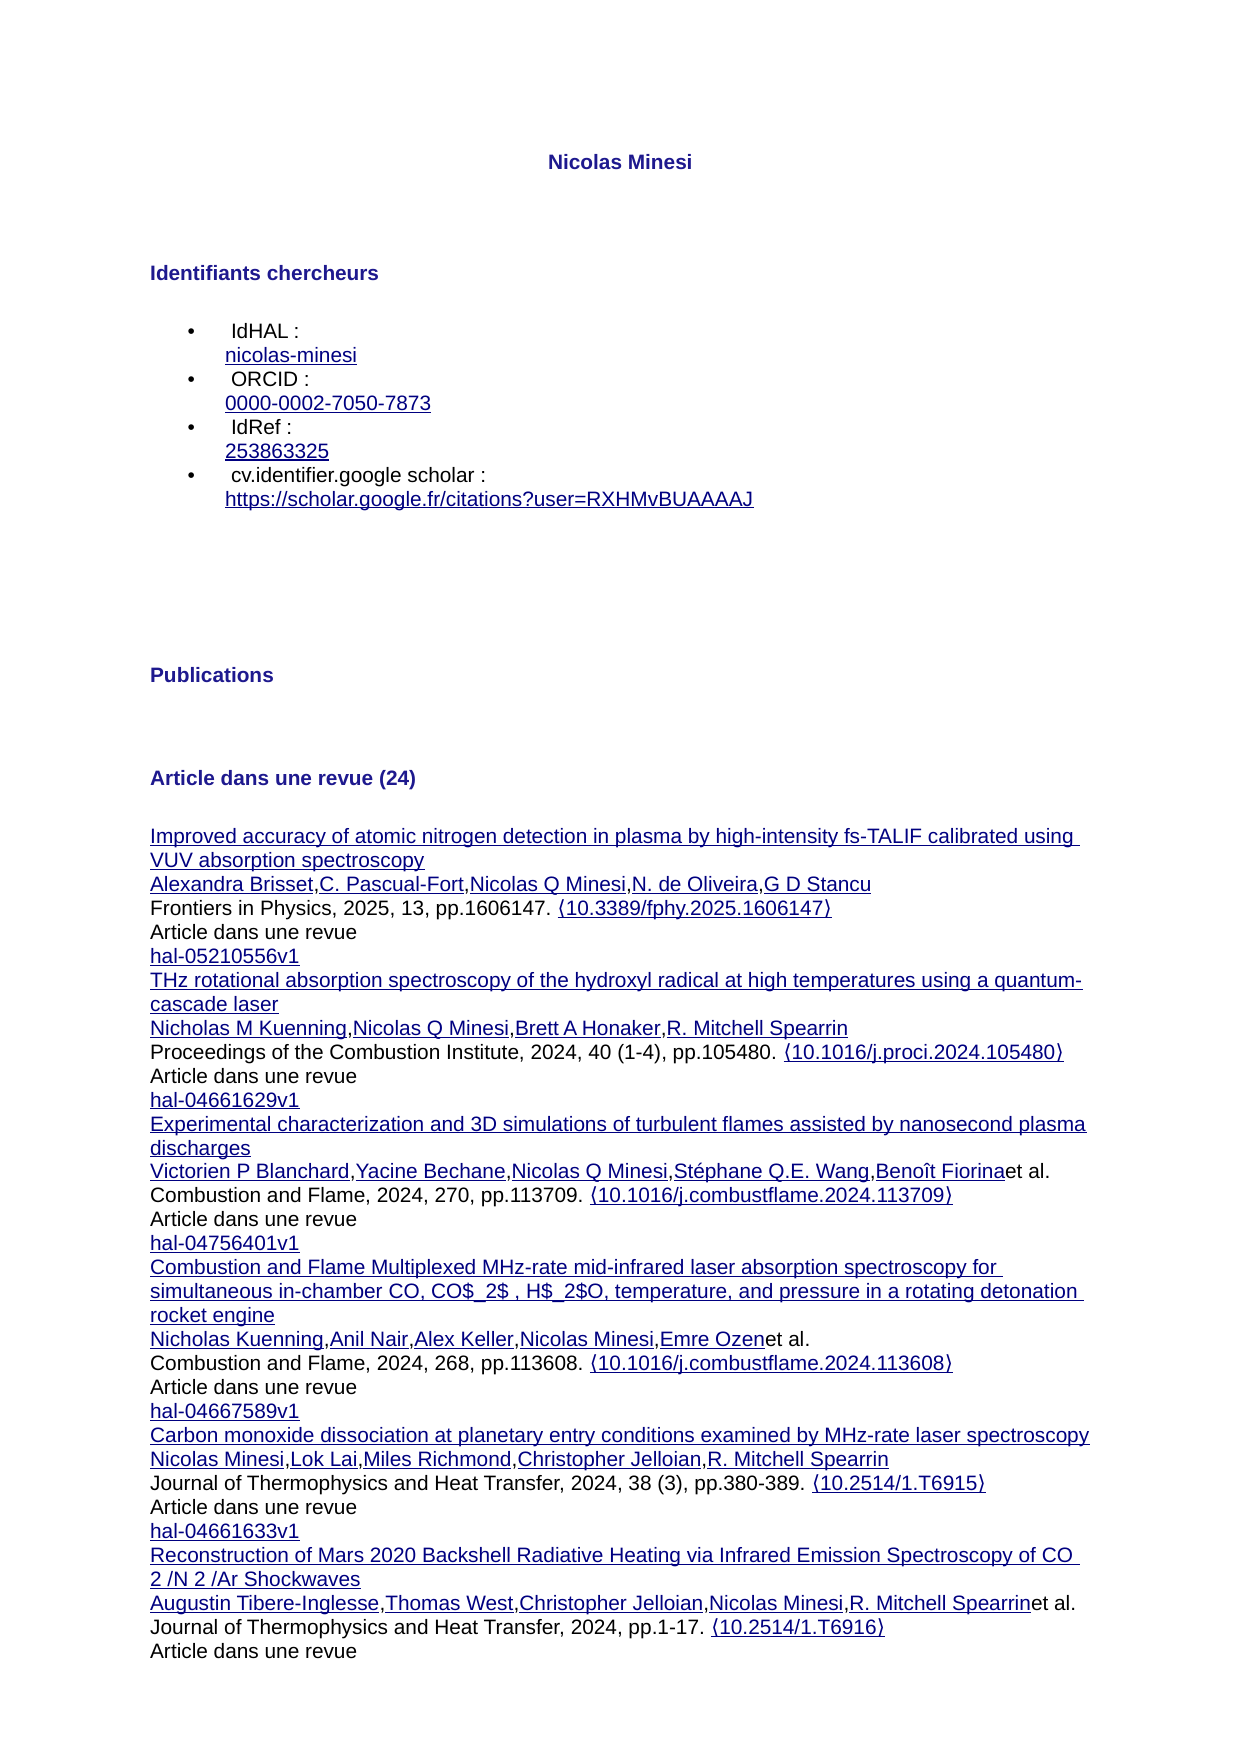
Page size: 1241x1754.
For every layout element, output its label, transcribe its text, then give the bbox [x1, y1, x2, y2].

table_cell Carbon monoxide dissociation at planetary entry conditions examined by MHz-rate laser spectroscopy [150, 1423, 1090, 1444]
list IdHAL : [187, 319, 1090, 343]
table_cell Reconstruction of Mars 2020 Backshell Radiative Heating via Infrared Emission Spectroscopy of CO 2 /N 2 /Ar Shockwaves Augustin Tibere-Inglesse,Thomas West,Christopher Jelloian,Nicolas Minesi,R. Mitchell Spearrinet al. Journal of Thermophysics and Heat Transfer, 2024, pp.1-17. ⟨10.2514/1.T6916⟩ Article dans une revue [150, 1543, 1090, 1662]
list cv.identifier.google scholar : [187, 462, 1090, 486]
subtitle Article dans une revue (24) [150, 766, 1090, 789]
table_cell Combustion and Flame Multiplexed MHz-rate mid-infrared laser absorption spectroscopy for simultaneous in-chamber CO, CO$_2$ , H$_2$O, temperature, and pressure in a rotating detonation rocket engine Nicholas Kuenning,Anil Nair,Alex Keller,Nicolas Minesi,Emre Ozenet al. Combustion and Flame, 2024, 268, pp.113608. ⟨10.1016/j.combustflame.2024.113608⟩ Article dans une revue hal-04667589v1 [150, 1255, 1090, 1423]
table_cell Experimental characterization and 3D simulations of turbulent flames assisted by nanosecond plasma discharges Victorien P Blanchard,Yacine Bechane,Nicolas Q Minesi,Stéphane Q.E. Wang,Benoît Fiorinaet al. Combustion and Flame, 2024, 270, pp.113709. ⟨10.1016/j.combustflame.2024.113709⟩ Article dans une revue hal-04756401v1 [150, 1111, 1090, 1255]
list nicolas-minesi [187, 343, 1090, 367]
list 253863325 [187, 438, 1090, 462]
list IdRef : [187, 414, 1090, 438]
table_header Improved accuracy of atomic nitrogen detection in plasma by high-intensity fs-TALIF calibrated using VUV absorption spectroscopy Alexandra Brisset,C. Pascual-Fort,Nicolas Q Minesi,N. de Oliveira,G D Stancu Frontiers in Physics, 2025, 13, pp.1606147. ⟨10.3389/fphy.2025.1606147⟩ Article dans une revue hal-05210556v1 [150, 824, 1090, 968]
list ORCID : [187, 367, 1090, 391]
table_cell THz rotational absorption spectroscopy of the hydroxyl radical at high temperatures using a quantum-cascade laser Nicholas M Kuenning,Nicolas Q Minesi,Brett A Honaker,R. Mitchell Spearrin Proceedings of the Combustion Institute, 2024, 40 (1-4), pp.105480. ⟨10.1016/j.proci.2024.105480⟩ Article dans une revue hal-04661629v1 [150, 968, 1090, 1111]
list https://scholar.google.fr/citations?user=RXHMvBUAAAAJ [187, 486, 1090, 510]
subtitle Nicolas Minesi [150, 150, 1090, 174]
subtitle Publications [150, 662, 1090, 686]
subtitle Identifiants chercheurs [150, 260, 1090, 284]
table_cell Nicolas Minesi,Lok Lai,Miles Richmond,Christopher Jelloian,R. Mitchell Spearrin Journal of Thermophysics and Heat Transfer, 2024, 38 (3), pp.380-389. ⟨10.2514/1.T6915⟩ Article dans une revue hal-04661633v1 [150, 1445, 1090, 1543]
list 0000-0002-7050-7873 [187, 391, 1090, 414]
